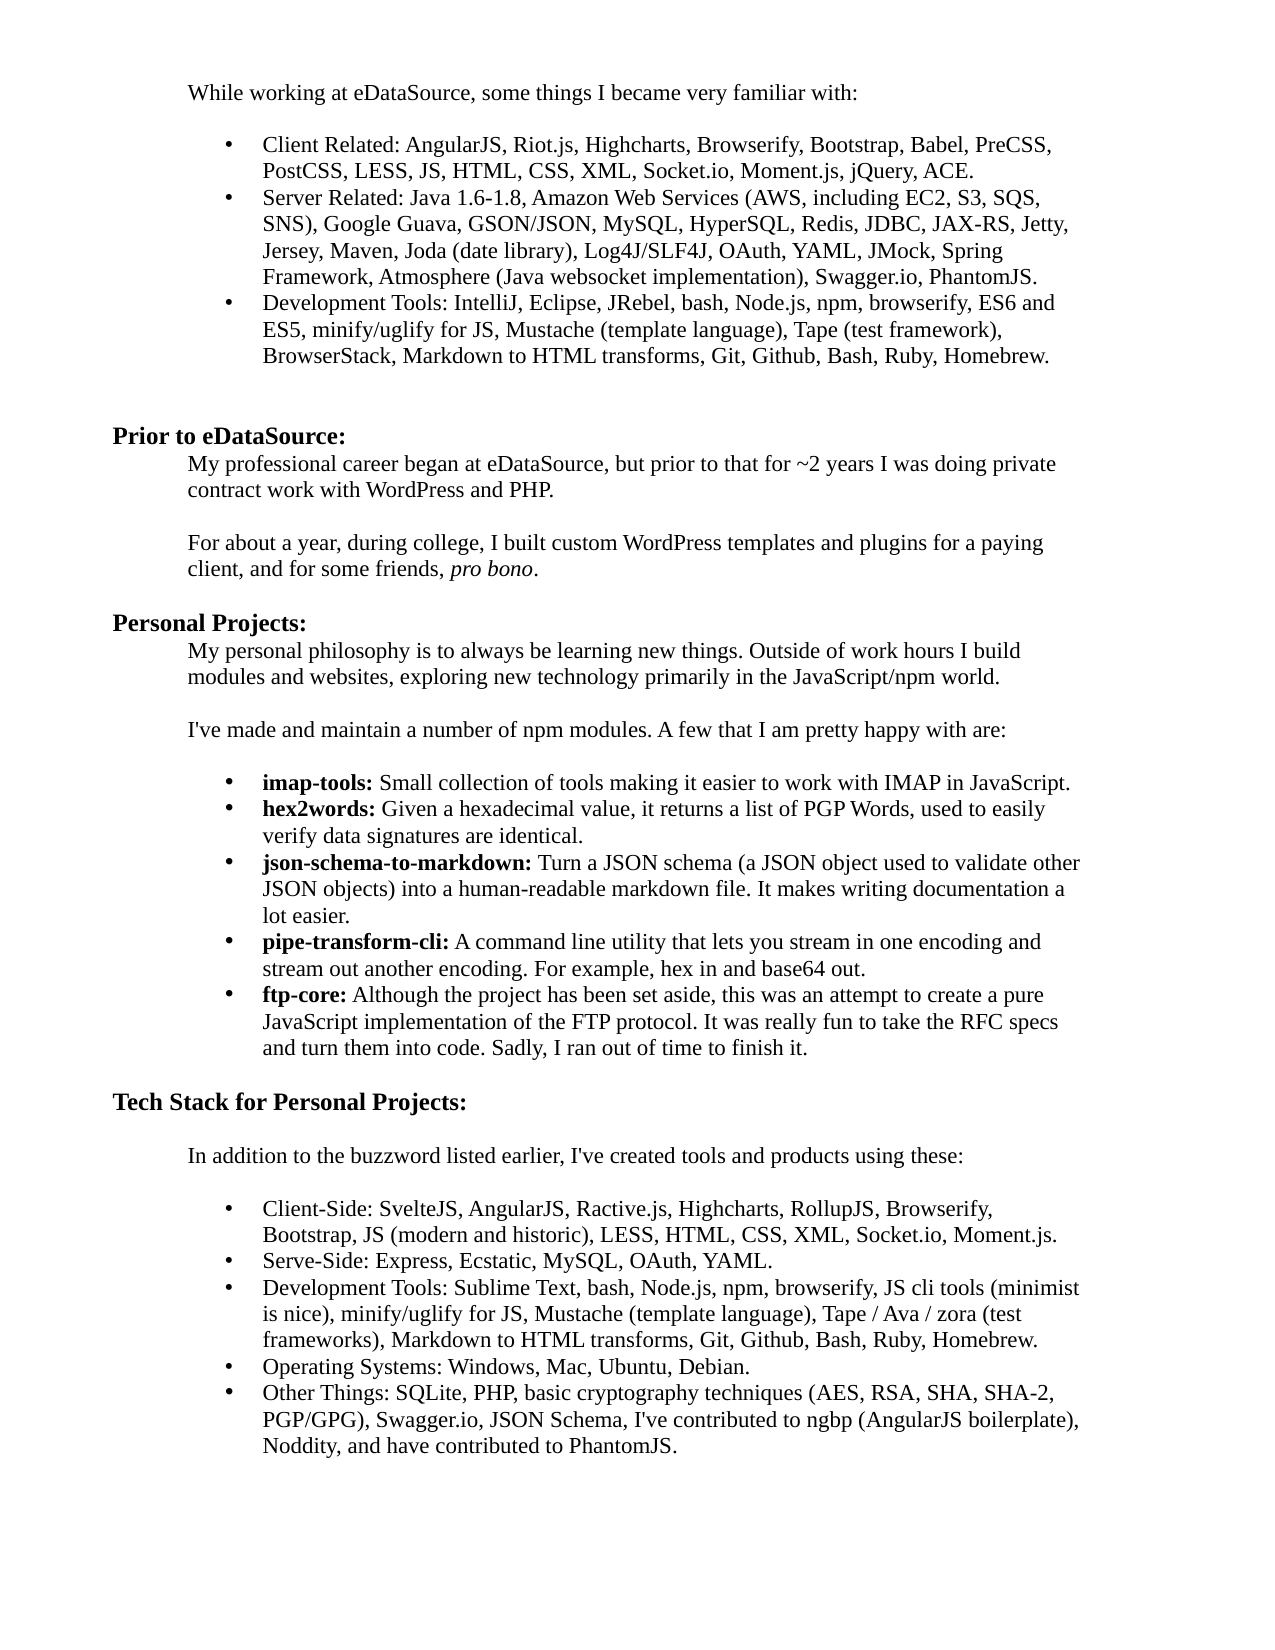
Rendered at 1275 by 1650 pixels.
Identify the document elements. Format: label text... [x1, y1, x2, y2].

text While working at eDataSource, some things I became very familiar with: [187, 78, 1087, 105]
list Client Related: AngularJS, Riot.js, Highcharts, Browserify, Bootstrap, Babel, PreCSS, PostCSS, LESS, JS, HTML, CSS, XML, Socket.io, Moment.js, jQuery, ACE. [225, 131, 1087, 184]
list Development Tools: Sublime Text, bash, Node.js, npm, browserify, JS cli tools (minimist is nice), minify/uglify for JS, Mustache (template language), Tape / Ava / zora (test frameworks), Markdown to HTML transforms, Git, Github, Bash, Ruby, Homebrew. [225, 1274, 1087, 1353]
list Serve-Side: Express, Ecstatic, MySQL, OAuth, YAML. [225, 1247, 1087, 1274]
text I've made and maintain a number of npm modules. A few that I am pretty happy with are: [187, 716, 1087, 742]
list Client-Side: SvelteJS, AngularJS, Ractive.js, Highcharts, RollupJS, Browserify, Bootstrap, JS (modern and historic), LESS, HTML, CSS, XML, Socket.io, Moment.js. [225, 1195, 1087, 1247]
list Operating Systems: Windows, Mac, Ubuntu, Debian. [225, 1353, 1087, 1379]
list Other Things: SQLite, PHP, basic cryptography techniques (AES, RSA, SHA, SHA-2, PGP/GPG), Swagger.io, JSON Schema, I've contributed to ngbp (AngularJS boilerplate), Noddity, and have contributed to PhantomJS. [225, 1379, 1087, 1459]
list Server Related: Java 1.6-1.8, Amazon Web Services (AWS, including EC2, S3, SQS, SNS), Google Guava, GSON/JSON, MySQL, HyperSQL, Redis, JDBC, JAX-RS, Jetty, Jersey, Maven, Joda (date library), Log4J/SLF4J, OAuth, YAML, JMock, Spring Framework, Atmosphere (Java websocket implementation), Swagger.io, PhantomJS. [225, 184, 1087, 289]
list ftp-core: Although the project has been set aside, this was an attempt to create a pure JavaScript implementation of the FTP protocol. It was really fun to take the RFC specs and turn them into code. Sadly, I ran out of time to finish it. [225, 981, 1087, 1061]
text Prior to eDataSource: [112, 421, 1087, 450]
list hex2words: Given a hexadecimal value, it returns a list of PGP Words, used to easily verify data signatures are identical. [225, 795, 1087, 848]
text In addition to the buzzword listed earlier, I've created tools and products using these: [187, 1142, 1087, 1168]
list json-schema-to-markdown: Turn a JSON schema (a JSON object used to validate other JSON objects) into a human-readable markdown file. It makes writing documentation a lot easier. [225, 848, 1087, 928]
text My professional career began at eDataSource, but prior to that for ~2 years I was doing private contract work with WordPress and PHP. [187, 450, 1087, 503]
list pipe-transform-cli: A command line utility that lets you stream in one encoding and stream out another encoding. For example, hex in and base64 out. [225, 928, 1087, 981]
list Development Tools: IntelliJ, Eclipse, JRebel, bash, Node.js, npm, browserify, ES6 and ES5, minify/uglify for JS, Mustache (template language), Tape (test framework), BrowserStack, Markdown to HTML transforms, Git, Github, Bash, Ruby, Homebrew. [225, 289, 1087, 368]
text Tech Stack for Personal Projects: [75, 1087, 1087, 1116]
text Personal Projects: [75, 608, 1087, 637]
text For about a year, during college, I built custom WordPress templates and plugins for a paying client, and for some friends, pro bono. [187, 529, 1087, 582]
list imap-tools: Small collection of tools making it easier to work with IMAP in JavaScript. [225, 769, 1087, 795]
text My personal philosophy is to always be learning new things. Outside of work hours I build modules and websites, exploring new technology primarily in the JavaScript/npm world. [187, 637, 1087, 689]
